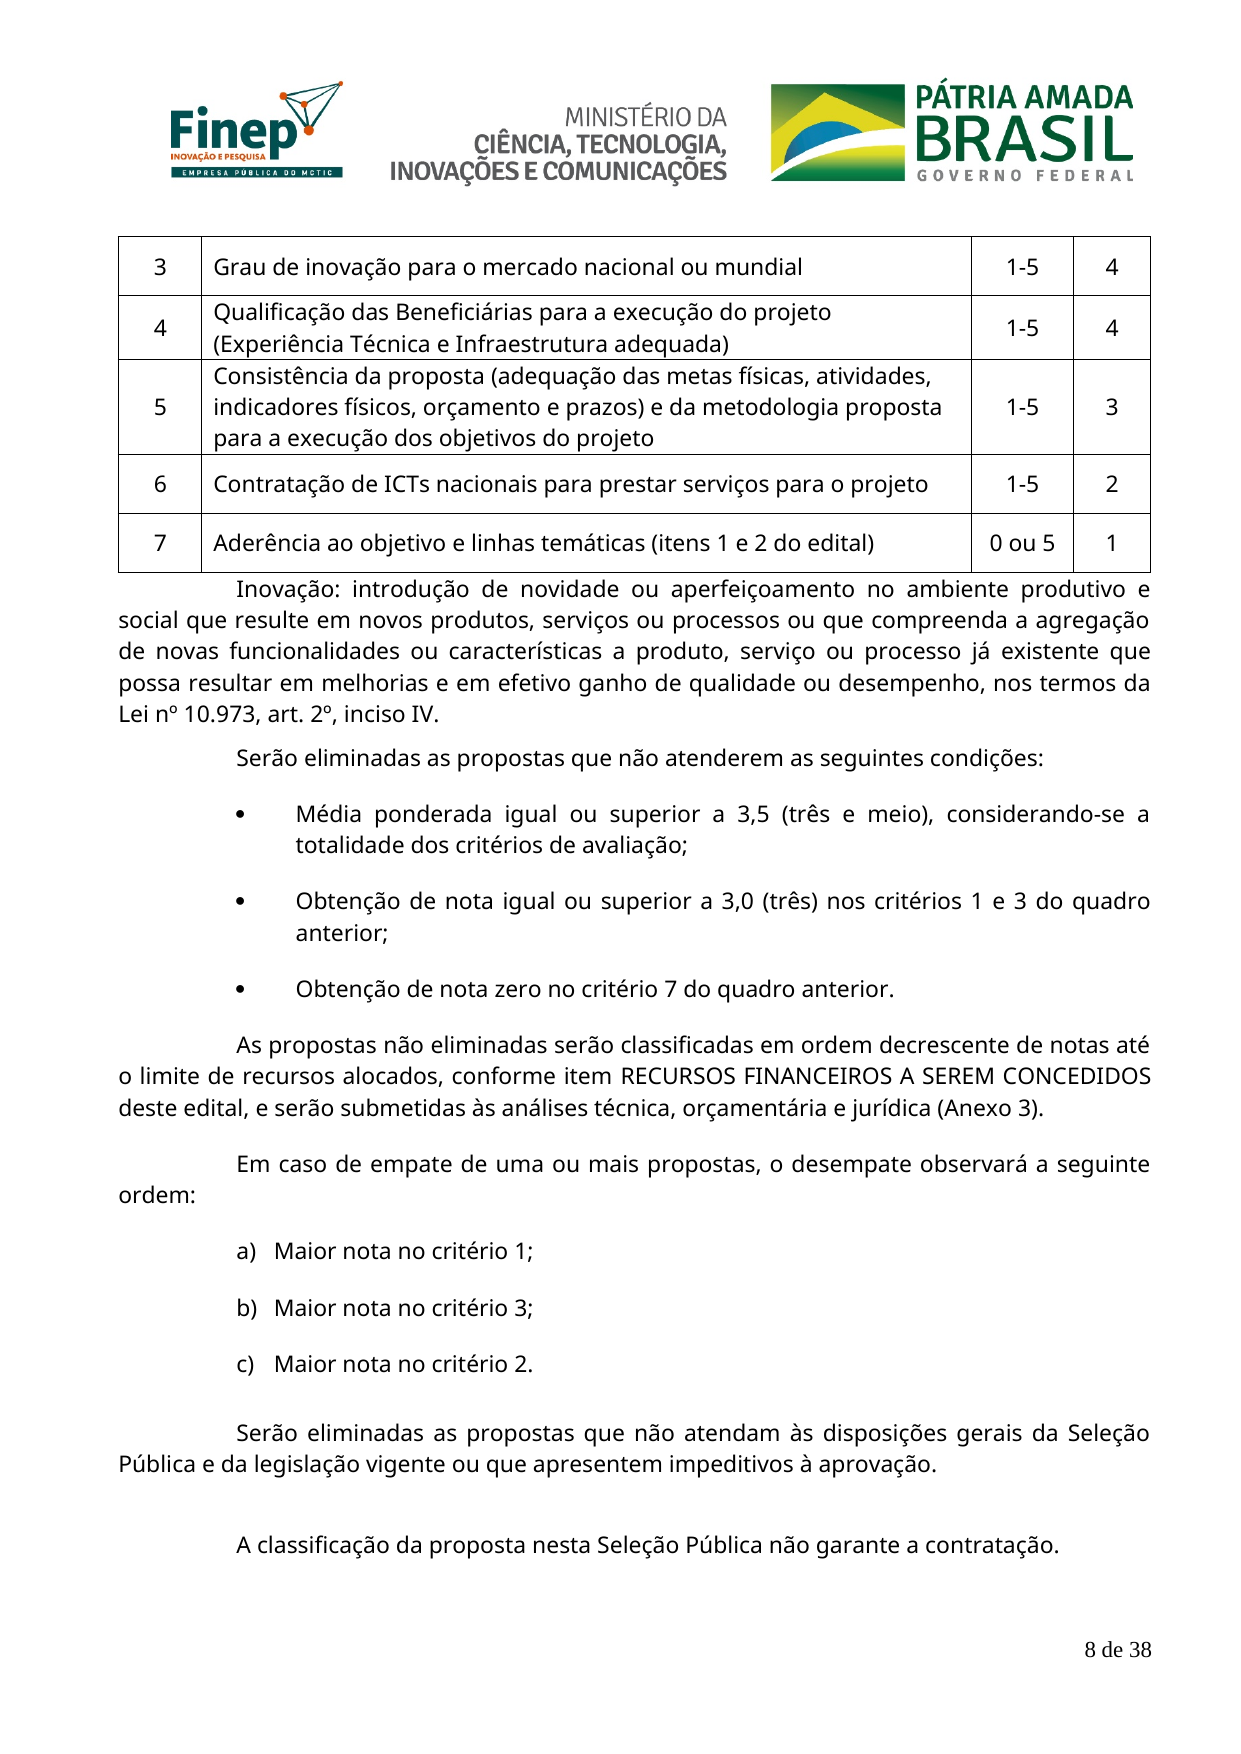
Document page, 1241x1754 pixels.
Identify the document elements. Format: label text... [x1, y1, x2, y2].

table_cell 3 [119, 237, 201, 295]
table_cell 3 [1074, 360, 1150, 454]
table_cell Consistência da proposta (adequação das metas físicas, atividades, indicadores físicos, orçamento e prazos) e da metodologia proposta para a execução dos objetivos do projeto [202, 360, 971, 454]
text As propostas não eliminadas serão classificadas em ordem decrescente de notas até o limite de recursos alocados, conforme item 3 deste edital, e serão submetidas às análises técnica, orçamentária e jurídica (Anexo 3). [118, 1029, 1152, 1123]
table_cell Contratação de ICTs nacionais para prestar serviços para o projeto [202, 455, 971, 513]
list Obtenção de nota igual ou superior a 3,0 (três) nos critérios 1 e 3 do quadro anterior; [236, 885, 1152, 948]
text Em caso de empate de uma ou mais propostas, o desempate observará a seguinte ordem: [118, 1148, 1152, 1210]
table_cell 1-5 [972, 237, 1073, 295]
table_cell 4 [1074, 296, 1150, 359]
list Média ponderada igual ou superior a 3,5 (três e meio), considerando-se a totalidade dos critérios de avaliação; [236, 798, 1152, 860]
table_cell Grau de inovação para o mercado nacional ou mundial [202, 237, 971, 295]
table_cell 1-5 [972, 296, 1073, 359]
list Maior nota no critério 1; [236, 1235, 1152, 1267]
list Maior nota no critério 2. [236, 1348, 1152, 1379]
table_cell Qualificação das Beneficiárias para a execução do projeto (Experiência Técnica e Infraestrutura adequada) [202, 296, 971, 359]
table_cell 1 [1074, 514, 1150, 572]
list Maior nota no critério 3; [236, 1292, 1152, 1323]
table_cell 4 [1074, 237, 1150, 295]
table_cell 7 [119, 514, 201, 572]
list Obtenção de nota zero no critério 7 do quadro anterior. [236, 973, 1152, 1004]
text A classificação da proposta nesta Seleção Pública não garante a contratação. [118, 1529, 1152, 1560]
table_cell 4 [119, 296, 201, 359]
table_cell 1-5 [972, 455, 1073, 513]
table_cell 5 [119, 360, 201, 454]
text Serão eliminadas as propostas que não atenderem as seguintes condições: [118, 742, 1152, 773]
text Serão eliminadas as propostas que não atendam às disposições gerais da Seleção Pública e da legislação vigente ou que apresentem impeditivos à aprovação. [118, 1417, 1152, 1479]
table_cell 2 [1074, 455, 1150, 513]
table_cell 0 ou 5 [972, 514, 1073, 572]
text Inovação: introdução de novidade ou aperfeiçoamento no ambiente produtivo e social que resulte em novos produtos, serviços ou processos ou que compreenda a agregação de novas funcionalidades ou características a produto, serviço ou processo já existente que possa resultar em melhorias e em efetivo ganho de qualidade ou desempenho, nos termos da Lei nº 10.973, art. 2º, inciso IV. [118, 573, 1152, 729]
table_cell 6 [119, 455, 201, 513]
table_cell 1-5 [972, 360, 1073, 454]
table_cell Aderência ao objetivo e linhas temáticas (itens 1 e 2 do edital) [202, 514, 971, 572]
